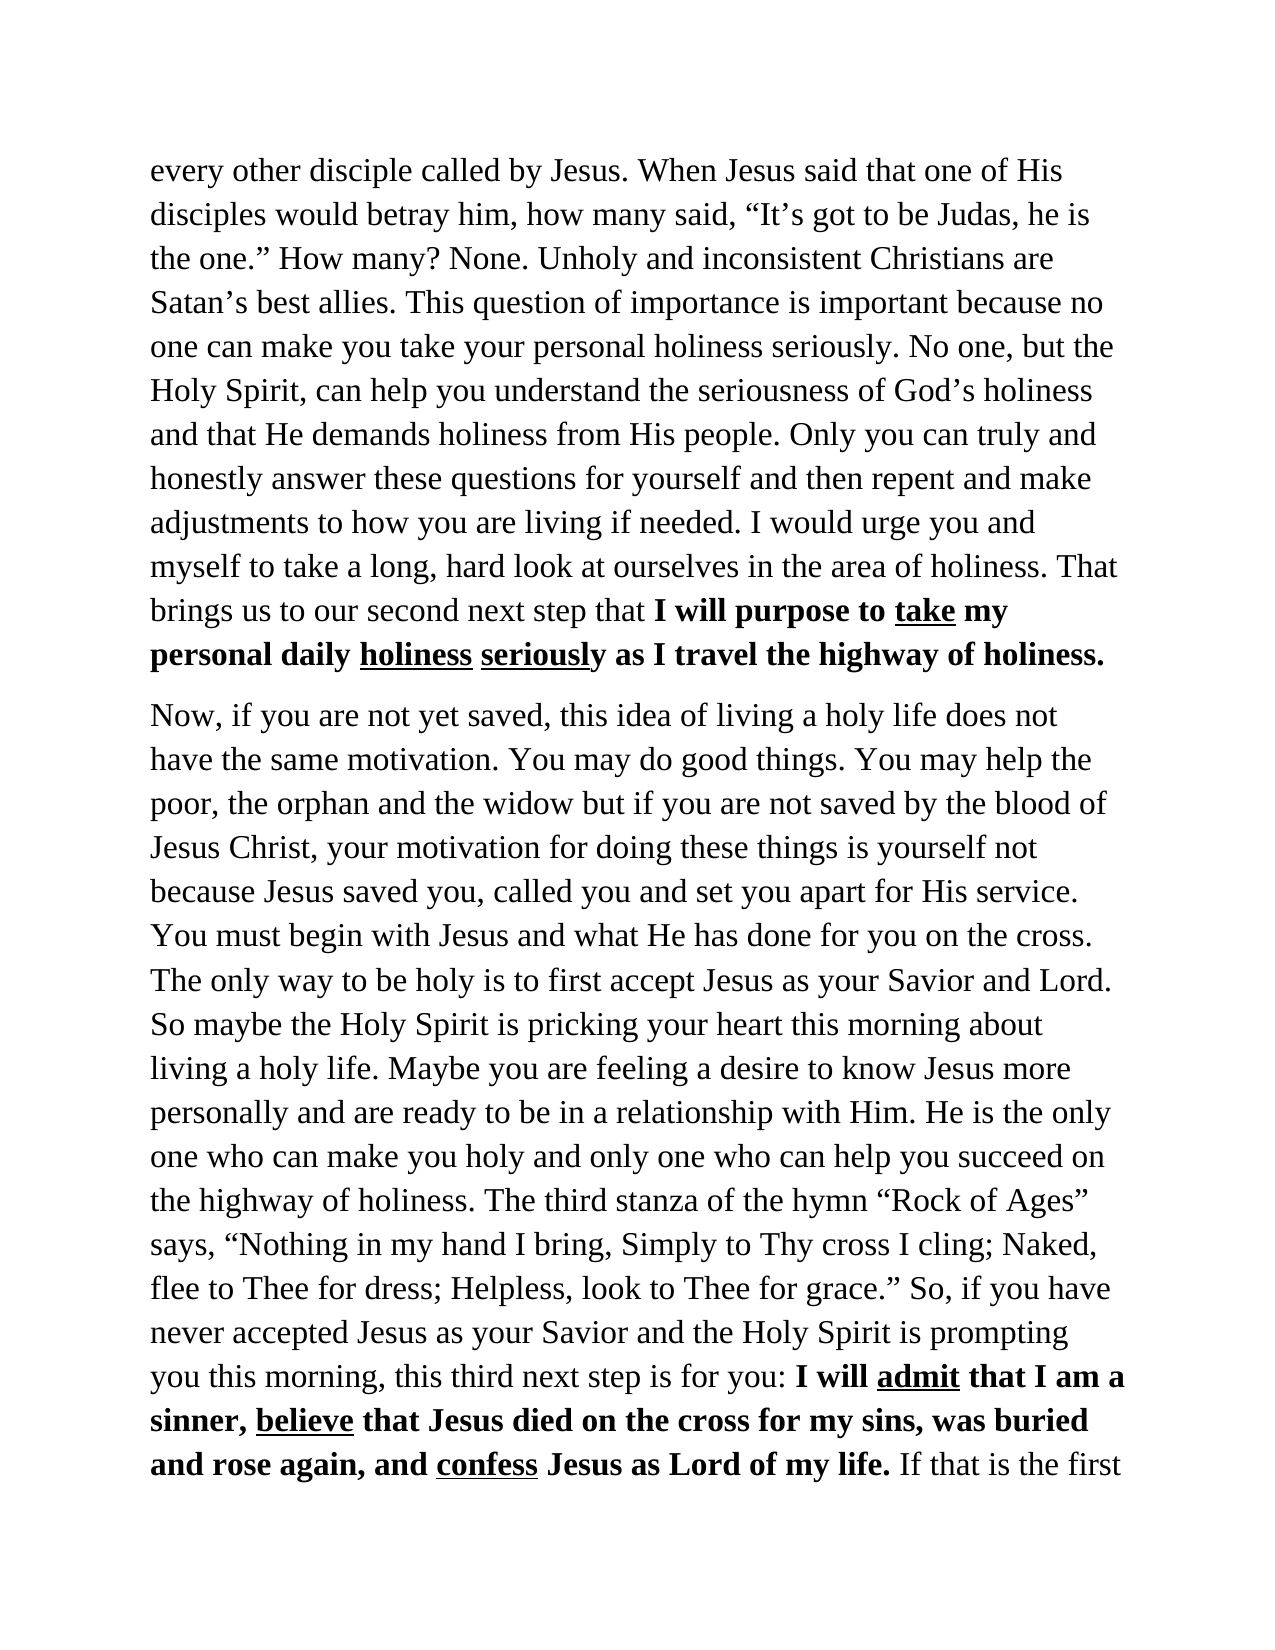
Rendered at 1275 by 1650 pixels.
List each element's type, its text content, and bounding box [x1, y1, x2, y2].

text Now, if you are not yet saved, this idea of living a holy life does not have the same motivation. You may do good things. You may help the poor, the orphan and the widow but if you are not saved by the blood of Jesus Christ, your motivation for doing these things is yourself not because Jesus saved you, called you and set you apart for His service. You must begin with Jesus and what He has done for you on the cross. The only way to be holy is to first accept Jesus as your Savior and Lord. So maybe the Holy Spirit is pricking your heart this morning about living a holy life. Maybe you are feeling a desire to know Jesus more personally and are ready to be in a relationship with Him. He is the only one who can make you holy and only one who can help you succeed on the highway of holiness. The third stanza of the hymn “Rock of Ages” says, “Nothing in my hand I bring, Simply to Thy cross I cling; Naked, flee to Thee for dress; Helpless, look to Thee for grace.” So, if you have never accepted Jesus as your Savior and the Holy Spirit is prompting you this morning, this third next step is for you: I will admit that I am a sinner, believe that Jesus died on the cross for my sins, was buried and rose again, and confess Jesus as Lord of my life. If that is the first [150, 695, 1125, 1483]
text every other disciple called by Jesus. When Jesus said that one of His disciples would betray him, how many said, “It’s got to be Judas, he is the one.” How many? None. Unholy and inconsistent Christians are Satan’s best allies. This question of importance is important because no one can make you take your personal holiness seriously. No one, but the Holy Spirit, can help you understand the seriousness of God’s holiness and that He demands holiness from His people. Only you can truly and honestly answer these questions for yourself and then repent and make adjustments to how you are living if needed. I would urge you and myself to take a long, hard look at ourselves in the area of holiness. That brings us to our second next step that I will purpose to take my personal daily holiness seriously as I travel the highway of holiness. [150, 150, 1125, 673]
